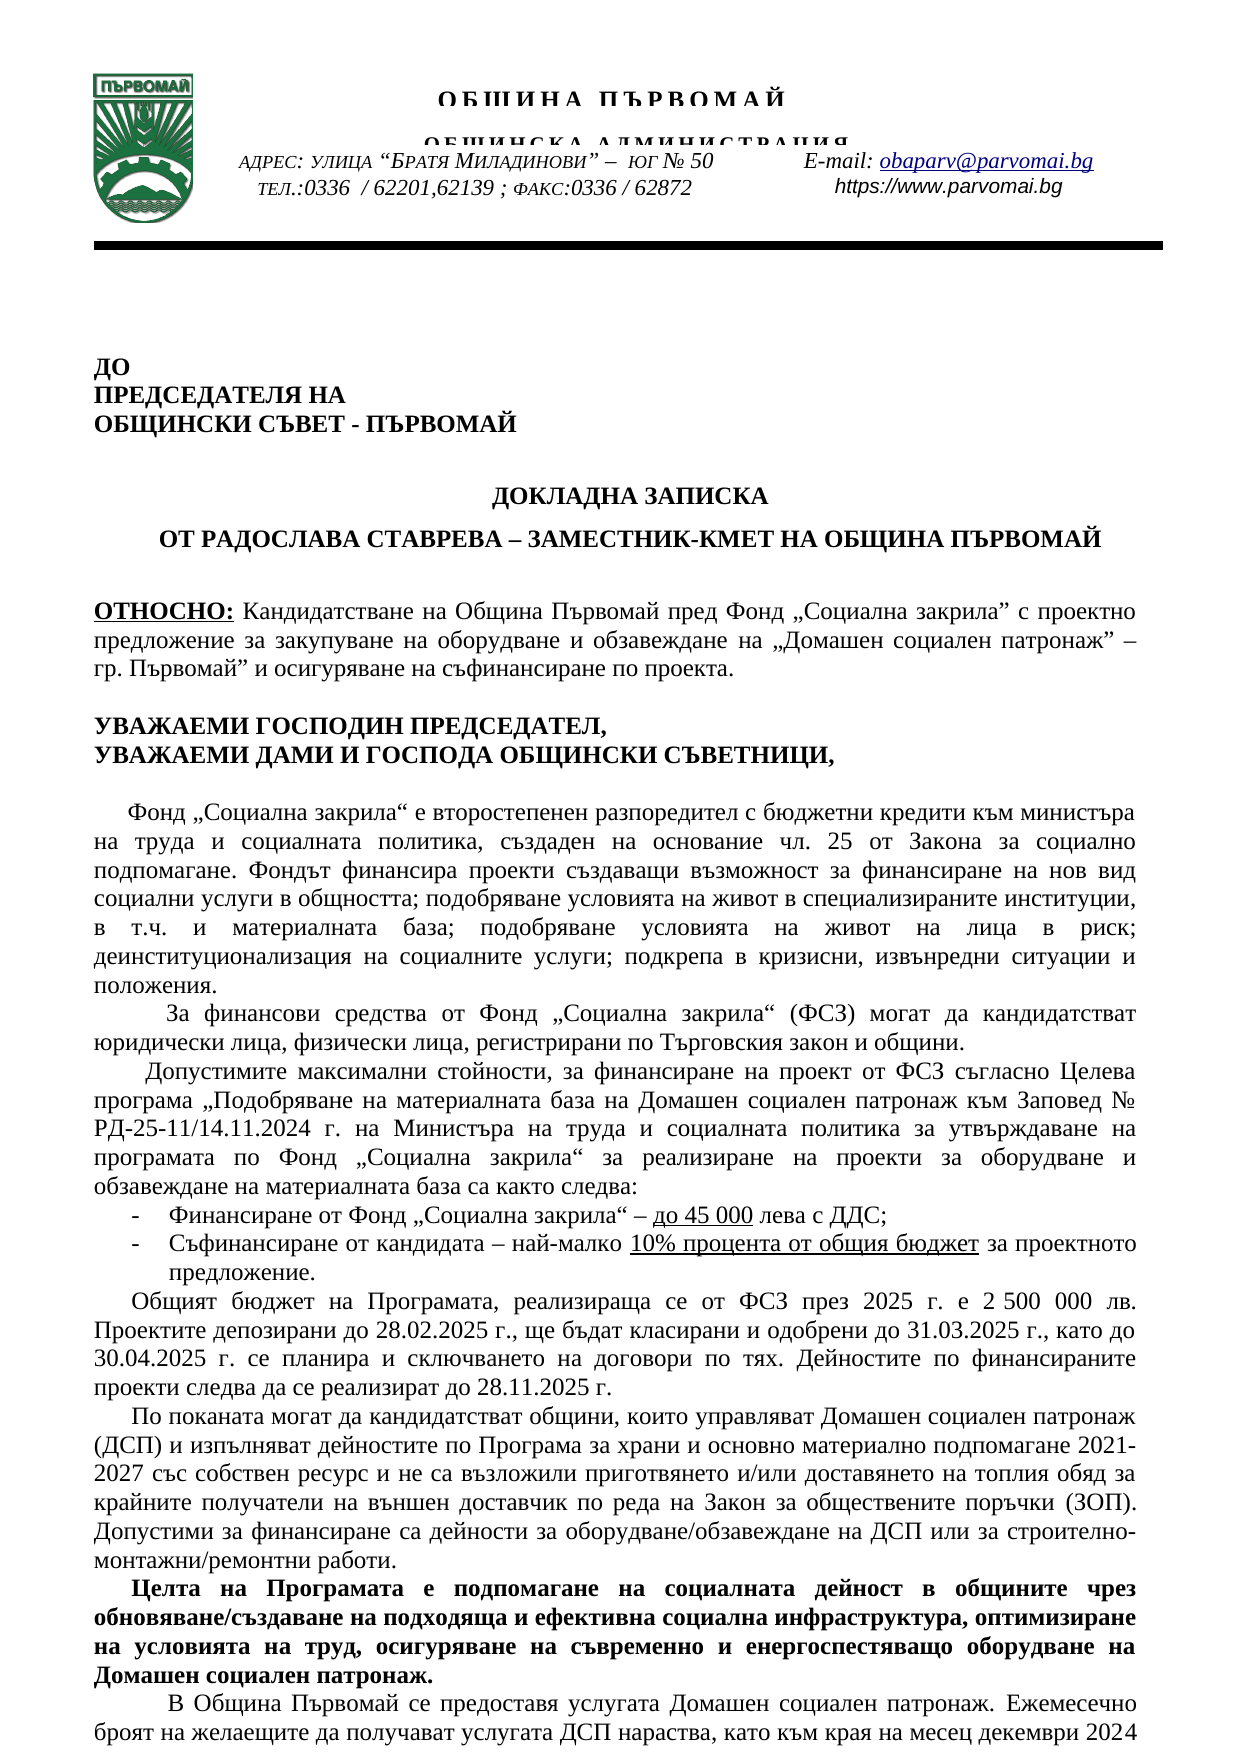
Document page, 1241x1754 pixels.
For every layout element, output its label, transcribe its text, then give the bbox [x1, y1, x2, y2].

text УВАЖАЕМИ ДАМИ И ГОСПОДА ОБЩИНСКИ СЪВЕТНИЦИ, [94, 740, 1137, 768]
text Фонд „Социална закрила“ е второстепенен разпоредител с бюджетни кредити към министъра на труда и социалната политика, създаден на основание чл. 25 от Закона за социално подпомагане. Фондът финансира проекти създаващи възможност за финансиране на нов вид социални услуги в общността; подобряване условията на живот в специализираните институции, в т.ч. и материалната база; подобряване условията на живот на лица в риск; деинституционализация на социалните услуги; подкрепа в кризисни, извънредни ситуации и положения. [94, 797, 1137, 998]
text Допустимите максимални стойности, за финансиране на проект от ФСЗ съгласно Целева програма „Подобряване на материалната база на Домашен социален патронаж към Заповед № РД-25-11/14.11.2024 г. на Министъра на труда и социалната политика за утвърждаване на програмата по Фонд „Социална закрила“ за реализиране на проекти за оборудване и обзавеждане на материалната база са както следва: [94, 1056, 1137, 1200]
text ДОКЛАДНА ЗАПИСКА [123, 481, 1137, 510]
text УВАЖАЕМИ ГОСПОДИН ПРЕДСЕДАТЕЛ, [94, 711, 1137, 740]
text В Община Първомай се предоставя услугата Домашен социален патронаж. Ежемесечно броят на желаещите да получават услугата ДСП нараства, като към края на месец декември 2024 [94, 1688, 1137, 1746]
text Общият бюджет на Програмата, реализираща се от ФСЗ през 2025 г. е 2 500 000 лв. Проектите депозирани до 28.02.2025 г., ще бъдат класирани и одобрени до 31.03.2025 г., като до 30.04.2025 г. се планира и сключването на договори по тях. Дейностите по финансираните проекти следва да се реализират до 28.11.2025 г. [94, 1286, 1137, 1401]
text Целта на Програмата е подпомагане на социалната дейност в общините чрез обновяване/създаване на подходяща и ефективна социална инфраструктура, оптимизиране на условията на труд, осигуряване на съвременно и енергоспестяващо оборудване на Домашен социален патронаж. [94, 1573, 1137, 1688]
text По поканата могат да кандидатстват общини, които управляват Домашен социален патронаж (ДСП) и изпълняват дейностите по Програма за храни и основно материално подпомагане 2021-2027 със собствен ресурс и не са възложили приготвянето и/или доставянето на топлия обяд за крайните получатели на външен доставчик по реда на Закон за обществените поръчки (ЗОП). Допустими за финансиране са дейности за оборудване/обзавеждане на ДСП или за строително-монтажни/ремонтни работи. [94, 1401, 1137, 1573]
text ОБЩИНСКИ СЪВЕТ - ПЪРВОМАЙ [94, 409, 1137, 438]
text ОТ РАДОСЛАВА СТАВРЕВА – ЗАМЕСТНИК-КМЕТ НА ОБЩИНА ПЪРВОМАЙ [123, 524, 1137, 553]
list Съфинансиране от кандидата – най-малко 10% процента от общия бюджет за проектното предложение. [131, 1228, 1137, 1286]
text ОТНОСНО: Кандидатстване на Община Първомай пред Фонд „Социална закрила” с проектно предложение за закупуване на оборудване и обзавеждане на „Домашен социален патронаж” – гр. Първомай” и осигуряване на съфинансиране по проекта. [94, 596, 1137, 682]
list Финансиране от Фонд „Социална закрила“ – до 45 000 лева с ДДС; [131, 1200, 1137, 1228]
text ДО [94, 352, 1137, 380]
text За финансови средства от Фонд „Социална закрила“ (ФСЗ) могат да кандидатстват юридически лица, физически лица, регистрирани по Търговския закон и общини. [94, 998, 1137, 1056]
text ПРЕДСЕДАТЕЛЯ НА [94, 380, 1137, 409]
